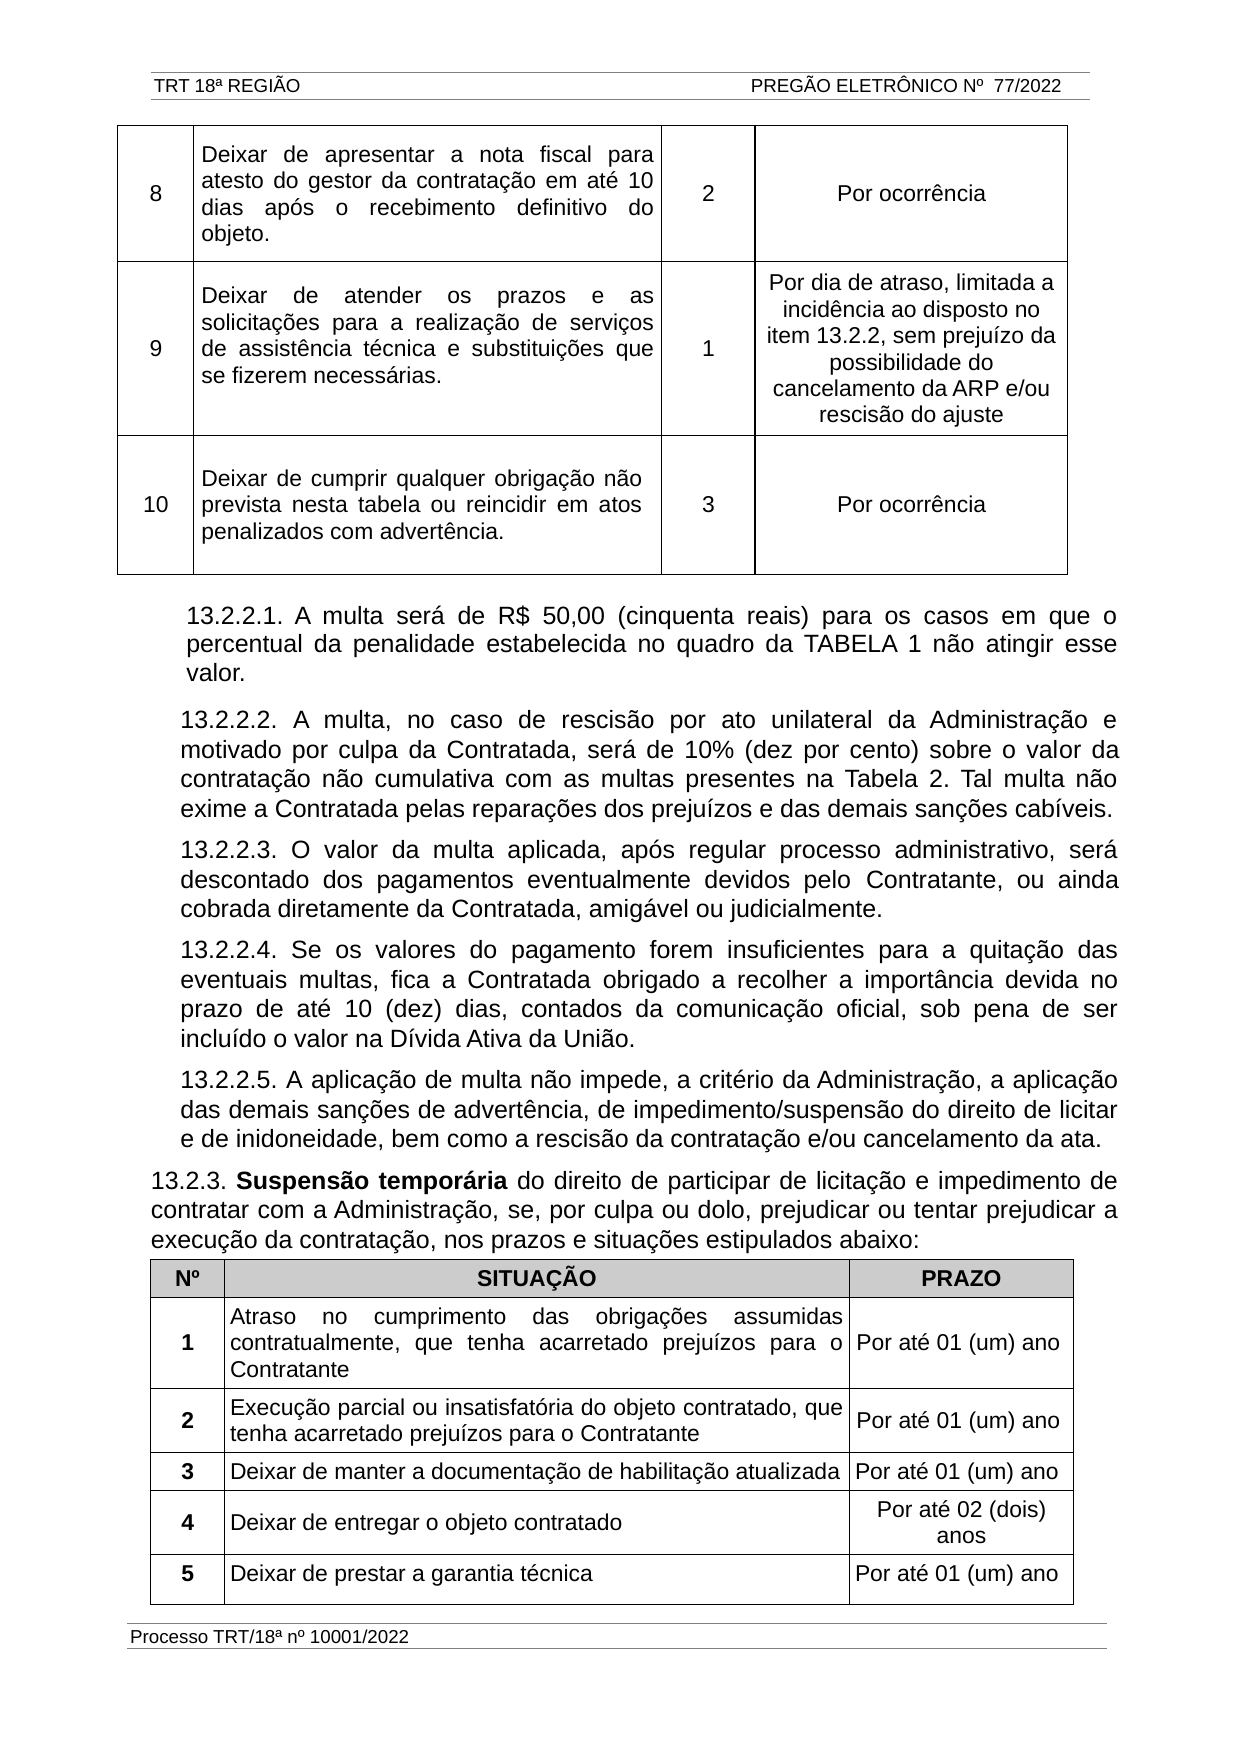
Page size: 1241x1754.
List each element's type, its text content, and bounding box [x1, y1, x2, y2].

table_cell 4 [151, 1491, 224, 1554]
table_header Nº [151, 1260, 224, 1297]
table_cell Por ocorrência [756, 436, 1067, 573]
table_cell Por até 02 (dois) anos [850, 1491, 1073, 1554]
table_cell 2 [151, 1389, 224, 1452]
table_cell 10 [118, 436, 193, 573]
table_cell 1 [662, 262, 754, 435]
table_cell 2 [662, 126, 754, 261]
text 13.2.2.5. A aplicação de multa não impede, a critério da Administração, a aplicação das demais sanções de advertência, de impedimento/suspensão do direito de licitar e de inidoneidade, bem como a rescisão da contratação e/ou cancelamento da ata. [180, 1064, 1119, 1153]
table_cell 3 [151, 1453, 224, 1490]
table_cell Deixar de atender os prazos e as solicitações para a realização de serviços de assistência técnica e substituições que se fizerem necessárias. [194, 262, 661, 435]
table_cell 3 [662, 436, 754, 573]
table_cell Atraso no cumprimento das obrigações assumidas contratualmente, que tenha acarretado prejuízos para o Contratante [225, 1298, 849, 1388]
text 13.2.2.3. O valor da multa aplicada, após regular processo administrativo, será descontado dos pagamentos eventualmente devidos pelo Contratante, ou ainda cobrada diretamente da Contratada, amigável ou judicialmente. [180, 834, 1119, 923]
table_cell Deixar de apresentar a nota fiscal para atesto do gestor da contratação em até 10 dias após o recebimento definitivo do objeto. [194, 126, 661, 261]
table_cell Por até 01 (um) ano [850, 1298, 1073, 1388]
table_cell Deixar de manter a documentação de habilitação atualizada [225, 1453, 849, 1490]
table_cell Por dia de atraso, limitada a incidência ao disposto no item 13.2.2, sem prejuízo da possibilidade do cancelamento da ARP e/ou rescisão do ajuste [756, 262, 1067, 435]
table_cell Execução parcial ou insatisfatória do objeto contratado, que tenha acarretado prejuízos para o Contratante [225, 1389, 849, 1452]
table_header PRAZO [850, 1260, 1073, 1297]
table_cell 1 [151, 1298, 224, 1388]
table_cell 5 [151, 1555, 224, 1604]
table_cell Deixar de cumprir qualquer obrigação não prevista nesta tabela ou reincidir em atos penalizados com advertência. [194, 436, 661, 573]
table_cell Por até 01 (um) ano [850, 1453, 1073, 1490]
table_cell Deixar de prestar a garantia técnica [225, 1555, 849, 1604]
table_cell Por até 01 (um) ano [850, 1555, 1073, 1604]
text 13.2.2.2. A multa, no caso de rescisão por ato unilateral da Administração e motivado por culpa da Contratada, será de 10% (dez por cento) sobre o valor da contratação não cumulativa com as multas presentes na Tabela 2. Tal multa não exime a Contratada pelas reparações dos prejuízos e das demais sanções cabíveis. [180, 705, 1119, 823]
table_cell 8 [118, 126, 193, 261]
table_cell Por até 01 (um) ano [850, 1389, 1073, 1452]
text 13.2.2.4. Se os valores do pagamento forem insuficientes para a quitação das eventuais multas, fica a Contratada obrigado a recolher a importância devida no prazo de até 10 (dez) dias, contados da comunicação oficial, sob pena de ser incluído o valor na Dívida Ativa da União. [180, 935, 1119, 1053]
table_cell Por ocorrência [756, 126, 1067, 261]
text 13.2.2.1. A multa será de R$ 50,00 (cinquenta reais) para os casos em que o percentual da penalidade estabelecida no quadro da TABELA 1 não atingir esse valor. [186, 601, 1119, 687]
text 13.2.3. Suspensão temporária do direito de participar de licitação e impedimento de contratar com a Administração, se, por culpa ou dolo, prejudicar ou tentar prejudicar a execução da contratação, nos prazos e situações estipulados abaixo: [151, 1165, 1119, 1253]
table_header SITUAÇÃO [225, 1260, 849, 1297]
table_cell 9 [118, 262, 193, 435]
table_cell Deixar de entregar o objeto contratado [225, 1491, 849, 1554]
